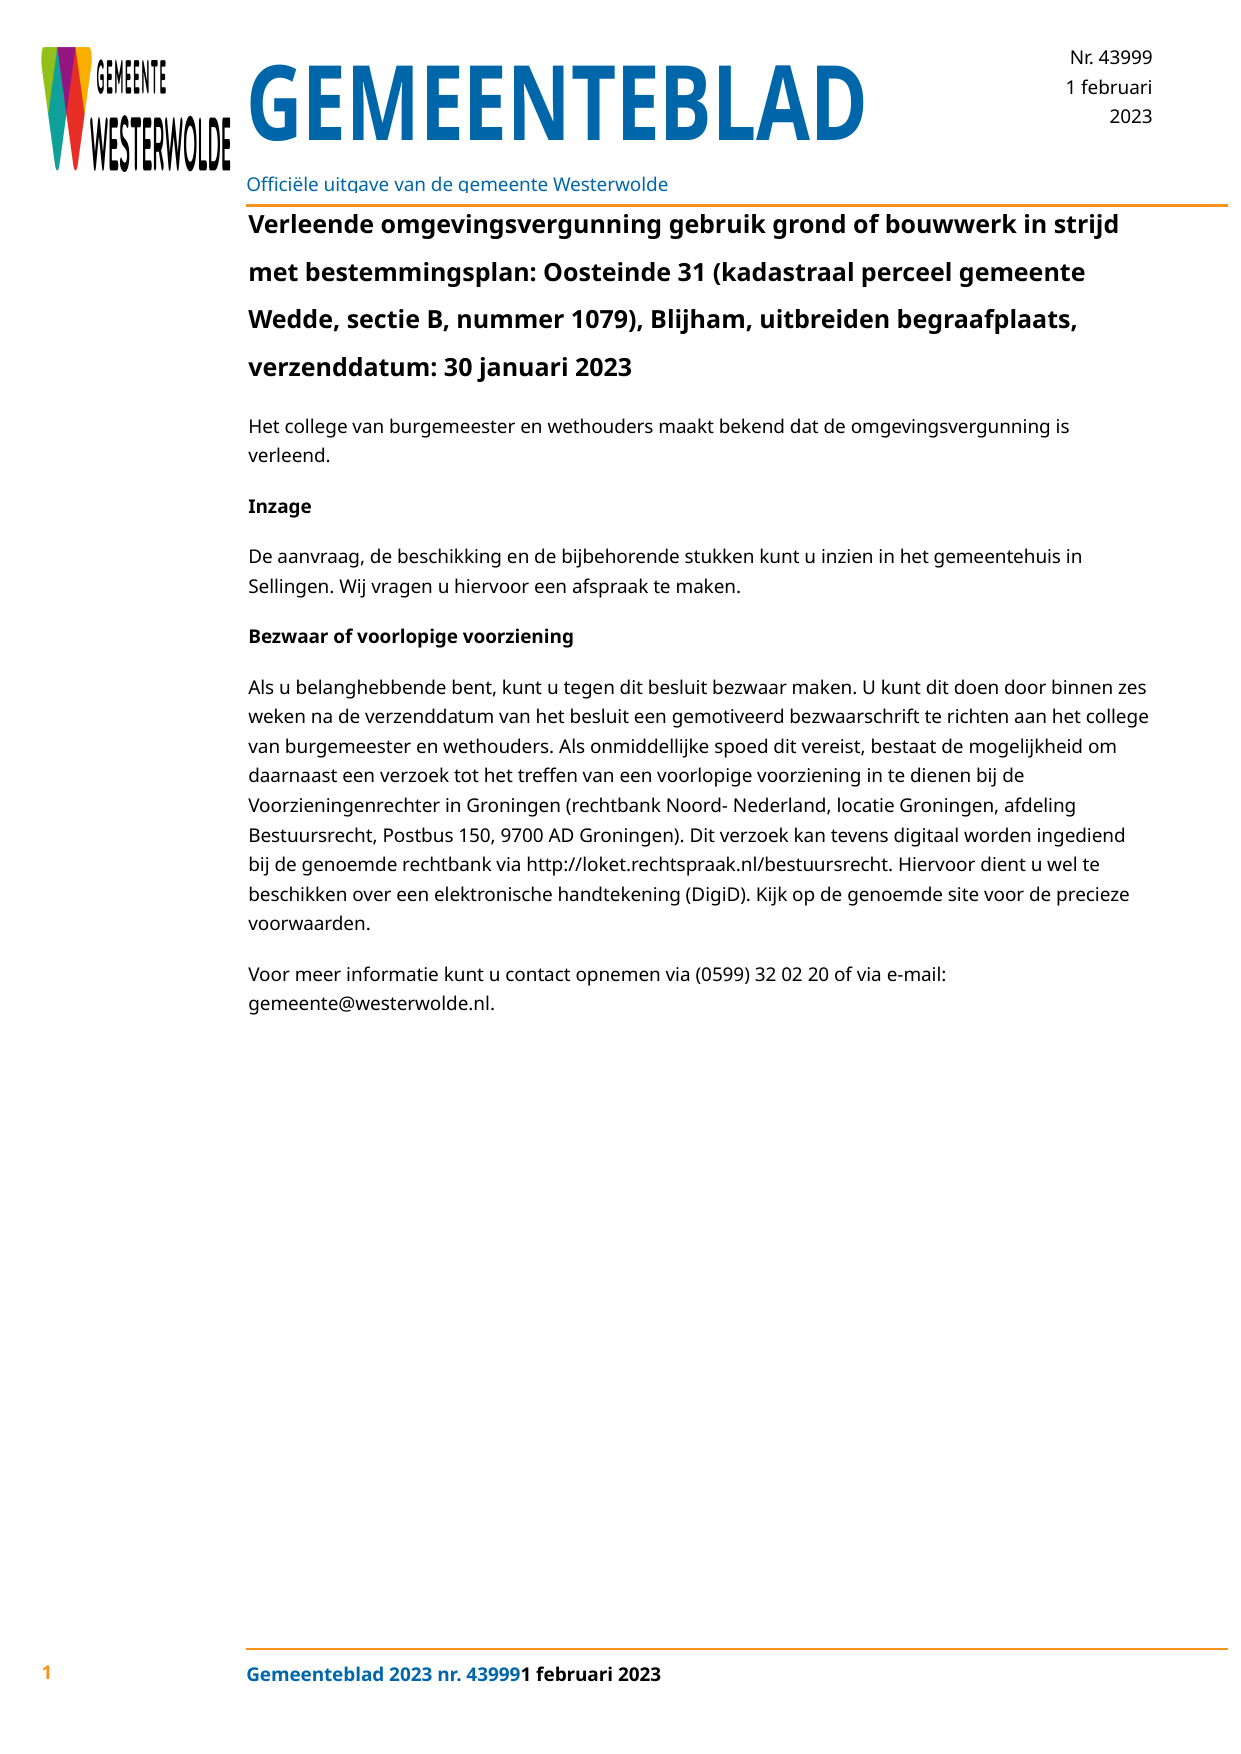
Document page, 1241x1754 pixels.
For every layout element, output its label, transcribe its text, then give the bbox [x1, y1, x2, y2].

text Het college van burgemeester en wethouders maakt bekend dat de omgevingsvergunning is verleend. [248, 413, 1152, 468]
text Voor meer informatie kunt u contact opnemen via (0599) 32 02 20 of via e-mail: gemeente@westerwolde.nl. [248, 961, 1152, 1016]
text Als u belanghebbende bent, kunt u tegen dit besluit bezwaar maken. U kunt dit doen door binnen zes weken na de verzenddatum van het besluit een gemotiveerd bezwaarschrift te richten aan het college van burgemeester en wethouders. Als onmiddellijke spoed dit vereist, bestaat de mogelijkheid om daarnaast een verzoek tot het treffen van een voorlopige voorziening in te dienen bij de Voorzieningenrechter in Groningen (rechtbank Noord- Nederland, locatie Groningen, afdeling Bestuursrecht, Postbus 150, 9700 AD Groningen). Dit verzoek kan tevens digitaal worden ingediend bij de genoemde rechtbank via http://loket.rechtspraak.nl/bestuursrecht. Hiervoor dient u wel te beschikken over een elektronische handtekening (DigiD). Kijk op de genoemde site voor de precieze voorwaarden. [248, 674, 1152, 936]
text De aanvraag, de beschikking en de bijbehorende stukken kunt u inzien in het gemeentehuis in Sellingen. Wij vragen u hiervoor een afspraak te maken. [248, 543, 1152, 599]
picture [41, 47, 231, 172]
text Verleende omgevingsvergunning gebruik grond of bouwwerk in strijd met bestemmingsplan: Oosteinde 31 (kadastraal perceel gemeente Wedde, sectie B, nummer 1079), Blijham, uitbreiden begraafplaats, verzenddatum: 30 januari 2023 [248, 207, 1152, 384]
text Inzage [248, 493, 1152, 519]
text Bezwaar of voorlopige voorziening [248, 623, 1152, 649]
